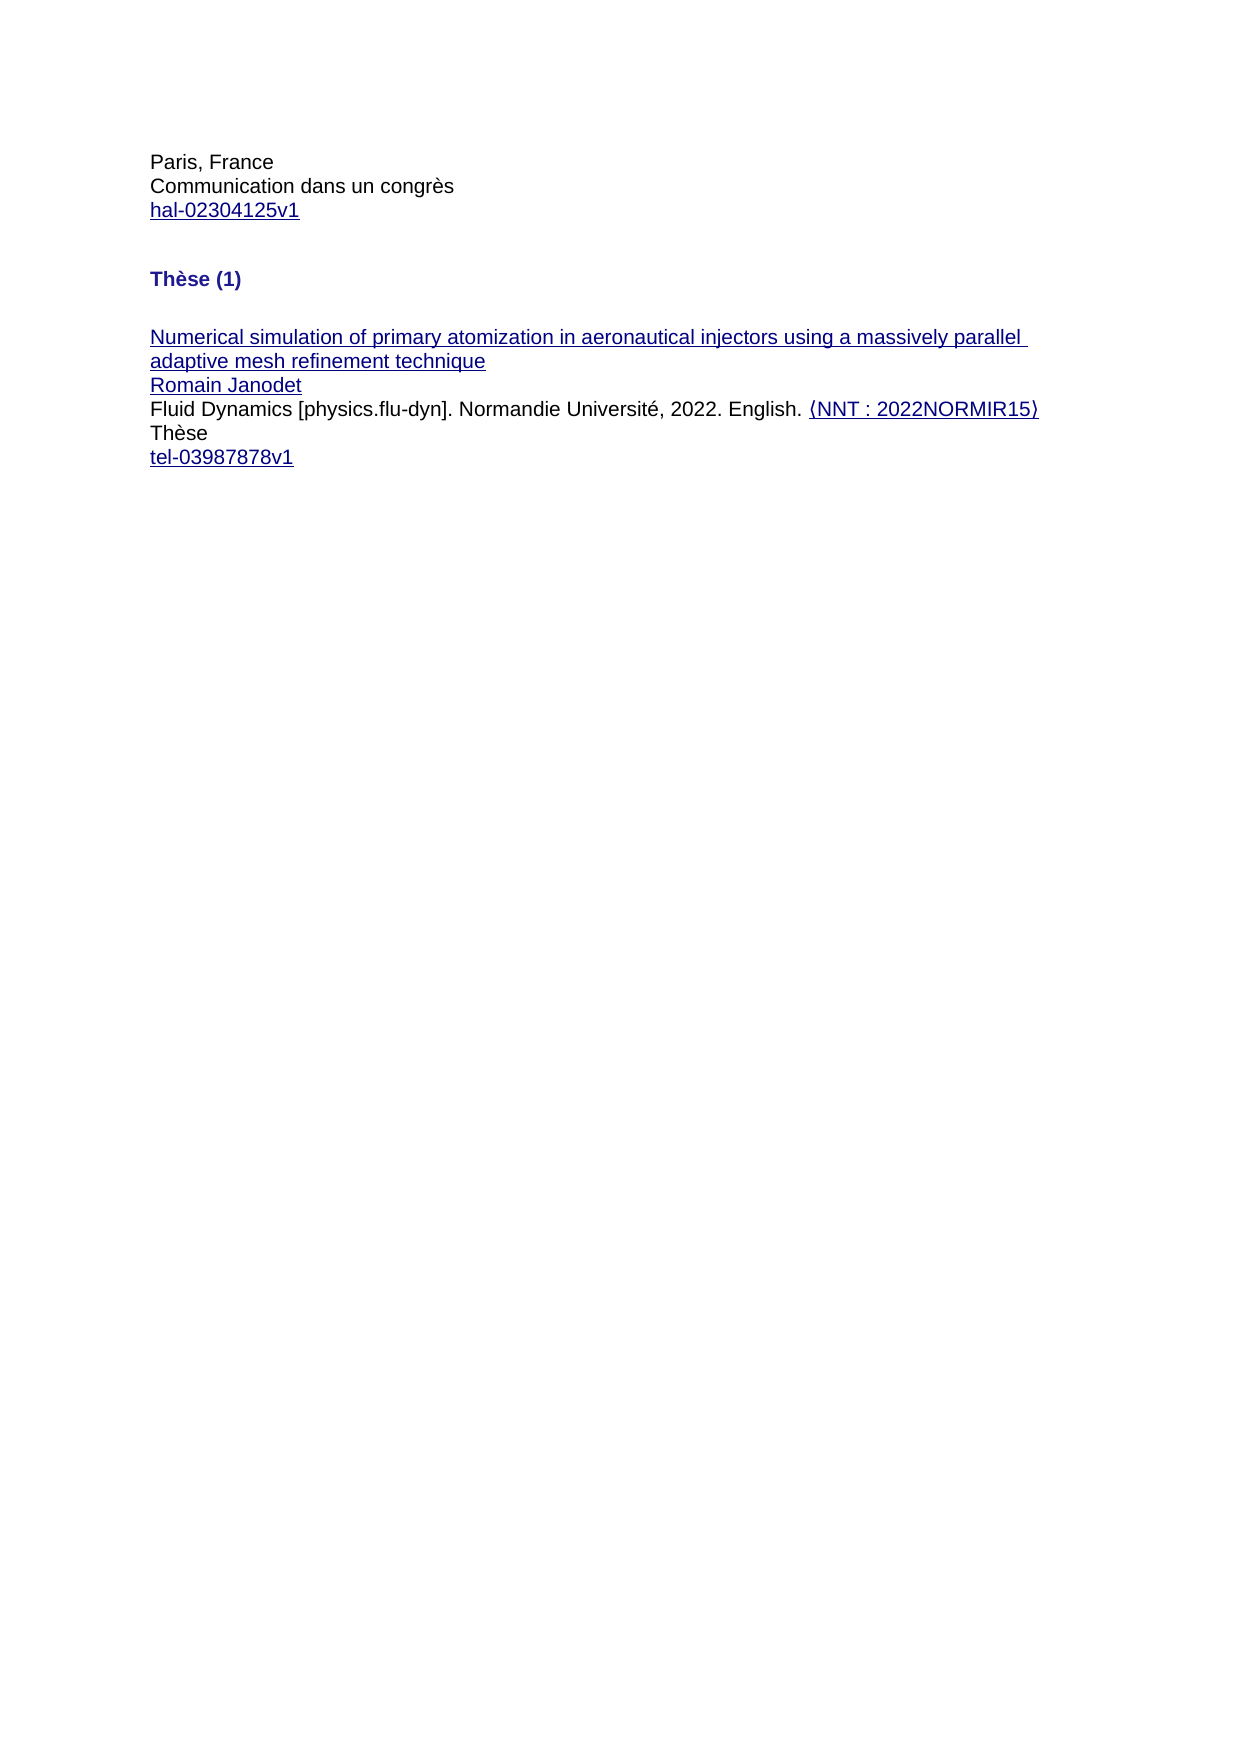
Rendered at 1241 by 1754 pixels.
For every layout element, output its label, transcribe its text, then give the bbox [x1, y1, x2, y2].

table_header Numerical simulation of primary atomization in aeronautical injectors using a massively parallel adaptive mesh refinement technique Romain Janodet Fluid Dynamics [physics.flu-dyn]. Normandie Université, 2022. English. ⟨NNT : 2022NORMIR15⟩ Thèse tel-03987878v1 [150, 325, 1090, 469]
subtitle Thèse (1) [150, 267, 1090, 291]
table_cell Paris, France Communication dans un congrès hal-02304125v1 [150, 150, 1090, 222]
